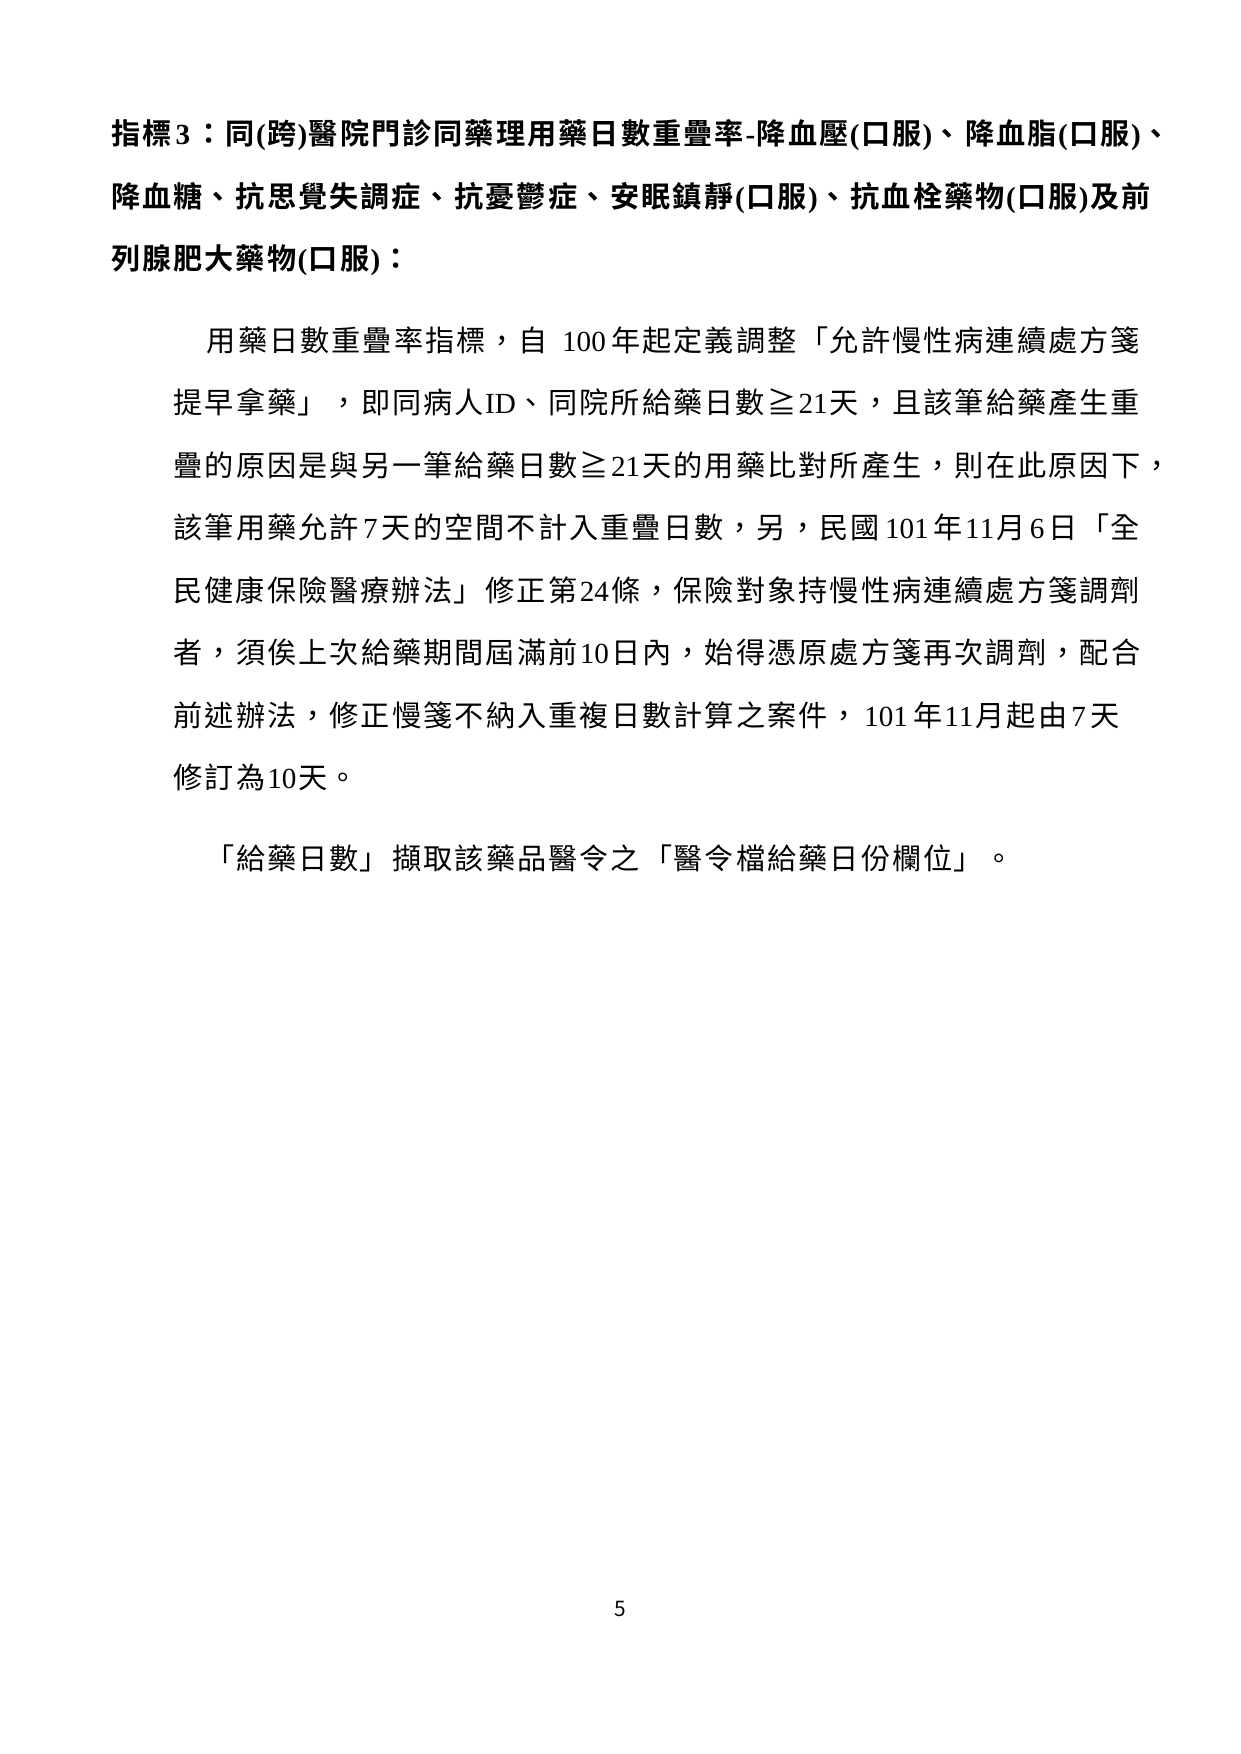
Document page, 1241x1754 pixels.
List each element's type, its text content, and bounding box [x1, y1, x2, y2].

text 用藥日數重疊率指標，自100年起定義調整「允許慢性病連續處方箋提早拿藥」，即同病人ID、同院所給藥日數≧21天，且該筆給藥產生重疊的原因是與另一筆給藥日數≧21天的用藥比對所產生，則在此原因下，該筆用藥允許7天的空間不計入重疊日數，另，民國101年11月6日「全民健康保險醫療辦法」修正第24條，保險對象持慢性病連續處方箋調劑者，須俟上次給藥期間屆滿前10日內，始得憑原處方箋再次調劑，配合前述辦法，修正慢箋不納入重複日數計算之案件，101年11月起由7天修訂為10天。 [164, 297, 1145, 797]
text 「給藥日數」擷取該藥品醫令之「醫令檔給藥日份欄位」。 [164, 815, 1162, 878]
text 指標3：同(跨)醫院門診同藥理用藥日數重疊率-降血壓(口服)、降血脂(口服)、降血糖、抗思覺失調症、抗憂鬱症、安眠鎮靜(口服)、抗血栓藥物(口服)及前列腺肥大藥物(口服)： [100, 90, 1151, 278]
